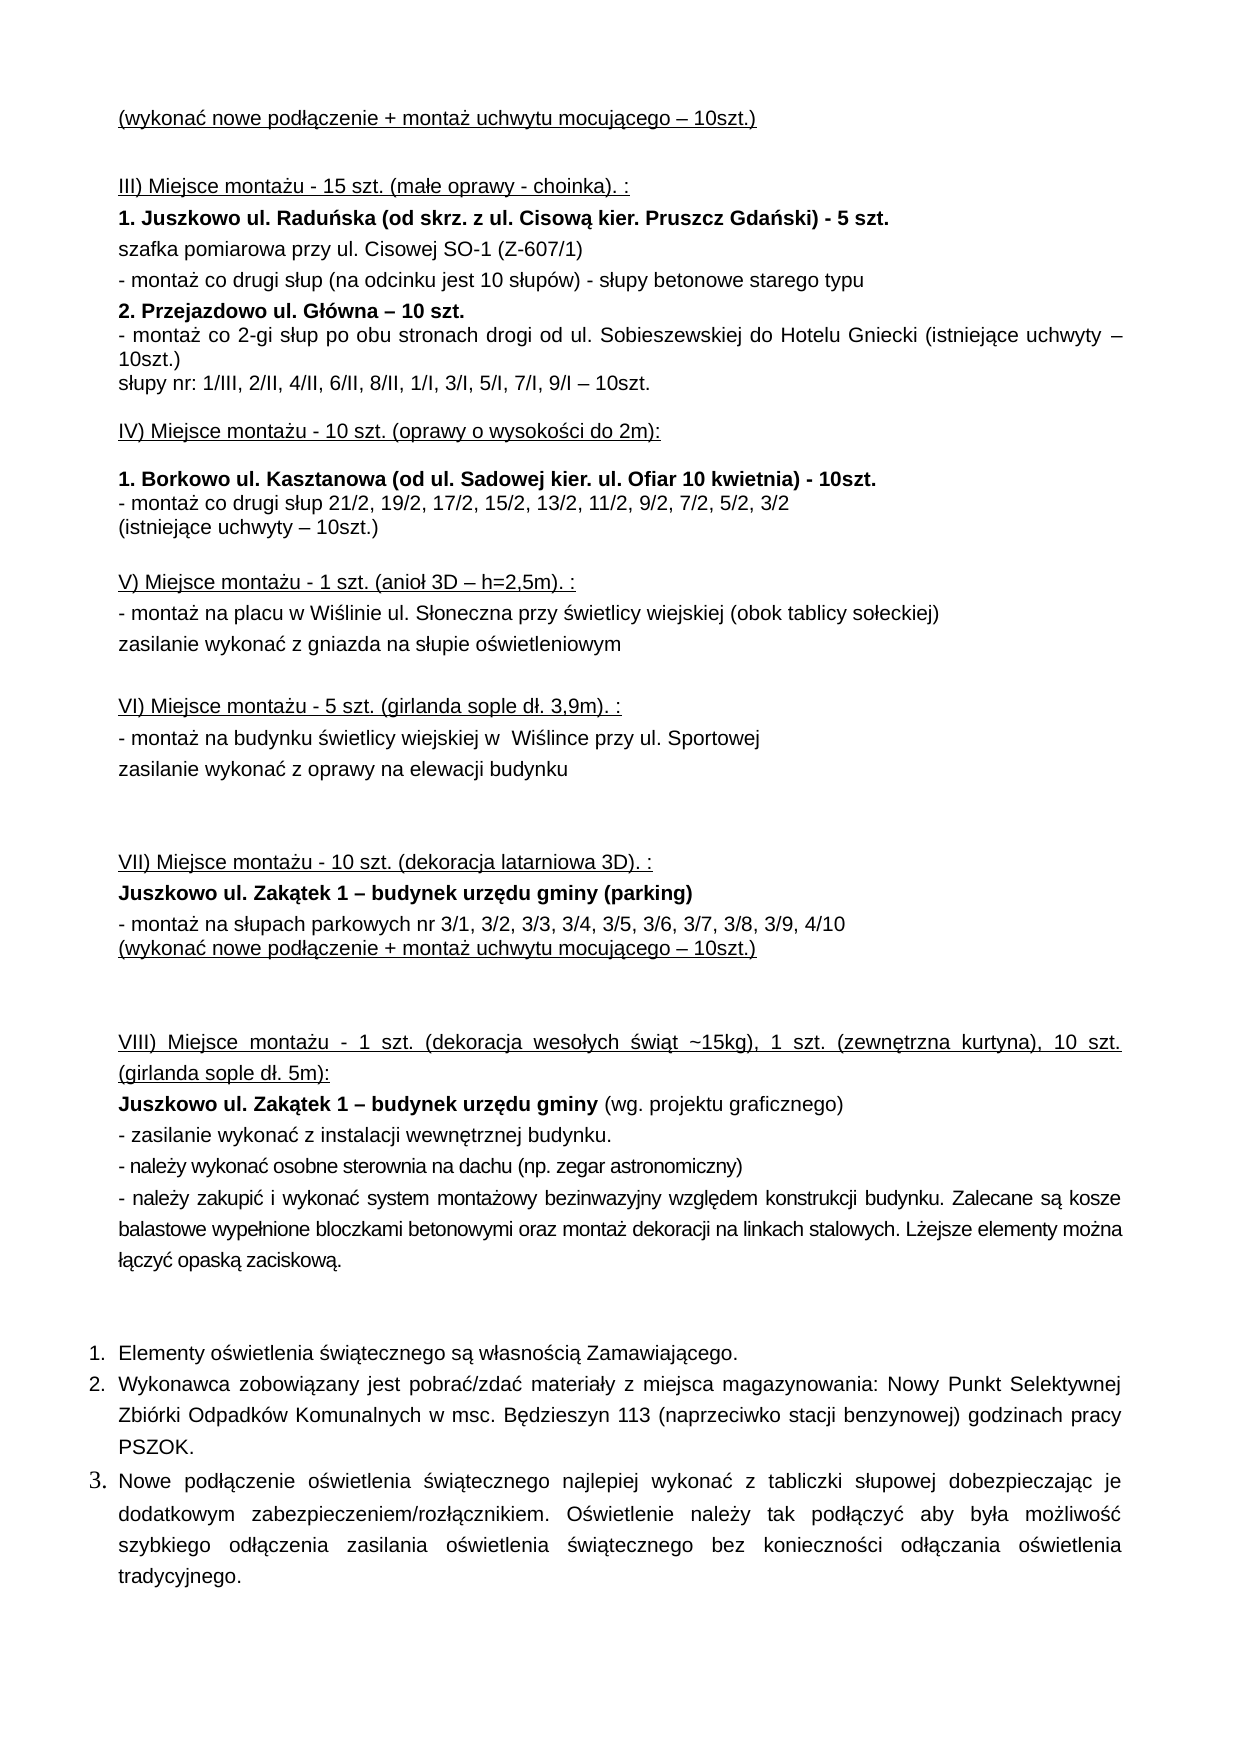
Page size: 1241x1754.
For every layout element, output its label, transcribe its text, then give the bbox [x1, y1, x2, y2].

text (wykonać nowe podłączenie + montaż uchwytu mocującego – 10szt.) [118, 936, 1122, 960]
text - montaż co 2-gi słup po obu stronach drogi od ul. Sobieszewskiej do Hotelu Gniecki (istniejące uchwyty – 10szt.) [118, 323, 1122, 371]
text Juszkowo ul. Zakątek 1 – budynek urzędu gminy (parking) [118, 881, 1122, 905]
text VI) Miejsce montażu - 5 szt. (girlanda sople dł. 3,9m). : [118, 694, 1122, 718]
text V) Miejsce montażu - 1 szt. (anioł 3D – h=2,5m). : [118, 569, 1122, 593]
text zasilanie wykonać z gniazda na słupie oświetleniowym [118, 632, 1122, 656]
text - należy wykonać osobne sterownia na dachu (np. zegar astronomiczny) [118, 1154, 1122, 1178]
text - montaż co drugi słup 21/2, 19/2, 17/2, 15/2, 13/2, 11/2, 9/2, 7/2, 5/2, 3/2 [118, 491, 1122, 514]
text 2. Przejazdowo ul. Główna – 10 szt. [118, 299, 1122, 323]
list Wykonawca zobowiązany jest pobrać/zdać materiały z miejsca magazynowania: Nowy Punkt Selektywnej Zbiórki Odpadków Komunalnych w msc. Będzieszyn 113 (naprzeciwko stacji benzynowej) godzinach pracy PSZOK. [88, 1372, 1122, 1458]
text IV) Miejsce montażu - 10 szt. (oprawy o wysokości do 2m): 1. Borkowo ul. Kasztanowa (od ul. Sadowej kier. ul. Ofiar 10 kwietnia) - 10szt. [118, 419, 1122, 491]
text - zasilanie wykonać z instalacji wewnętrznej budynku. [118, 1123, 1122, 1147]
text słupy nr: 1/III, 2/II, 4/II, 6/II, 8/II, 1/I, 3/I, 5/I, 7/I, 9/I – 10szt. [118, 371, 1122, 395]
text (istniejące uchwyty – 10szt.) [118, 514, 1122, 538]
text (girlanda sople dł. 5m): [118, 1052, 1122, 1085]
text VII) Miejsce montażu - 10 szt. (dekoracja latarniowa 3D). : [118, 850, 1122, 874]
text (wykonać nowe podłączenie + montaż uchwytu mocującego – 10szt.) [118, 106, 1122, 130]
list Elementy oświetlenia świątecznego są własnością Zamawiającego. [88, 1341, 1122, 1365]
text - montaż na placu w Wiślinie ul. Słoneczna przy świetlicy wiejskiej (obok tablicy sołeckiej) [118, 601, 1122, 625]
text 1. Juszkowo ul. Raduńska (od skrz. z ul. Cisową kier. Pruszcz Gdański) - 5 szt. szafka pomiarowa przy ul. Cisowej SO-1 (Z-607/1) - montaż co drugi słup (na odcinku jest 10 słupów) - słupy betonowe starego typu [118, 205, 1122, 292]
list Nowe podłączenie oświetlenia świątecznego najlepiej wykonać z tabliczki słupowej dobezpieczając je dodatkowym zabezpieczeniem/rozłącznikiem. Oświetlenie należy tak podłączyć aby była możliwość szybkiego odłączenia zasilania oświetlenia świątecznego bez konieczności odłączania oświetlenia tradycyjnego. [88, 1466, 1122, 1588]
text zasilanie wykonać z oprawy na elewacji budynku [118, 756, 1122, 780]
text Juszkowo ul. Zakątek 1 – budynek urzędu gminy (wg. projektu graficznego) [118, 1092, 1122, 1116]
text - należy zakupić i wykonać system montażowy bezinwazyjny względem konstrukcji budynku. Zalecane są kosze balastowe wypełnione bloczkami betonowymi oraz montaż dekoracji na linkach stalowych. Lżejsze elementy można łączyć opaską zaciskową. [118, 1185, 1122, 1272]
text VIII) Miejsce montażu - 1 szt. (dekoracja wesołych świąt ~15kg), 1 szt. (zewnętrzna kurtyna), 10 szt. [118, 1029, 1122, 1051]
text - montaż na budynku świetlicy wiejskiej w Wiślince przy ul. Sportowej [118, 725, 1122, 749]
text - montaż na słupach parkowych nr 3/1, 3/2, 3/3, 3/4, 3/5, 3/6, 3/7, 3/8, 3/9, 4/10 [118, 912, 1122, 936]
text III) Miejsce montażu - 15 szt. (małe oprawy - choinka). : [118, 174, 1122, 198]
